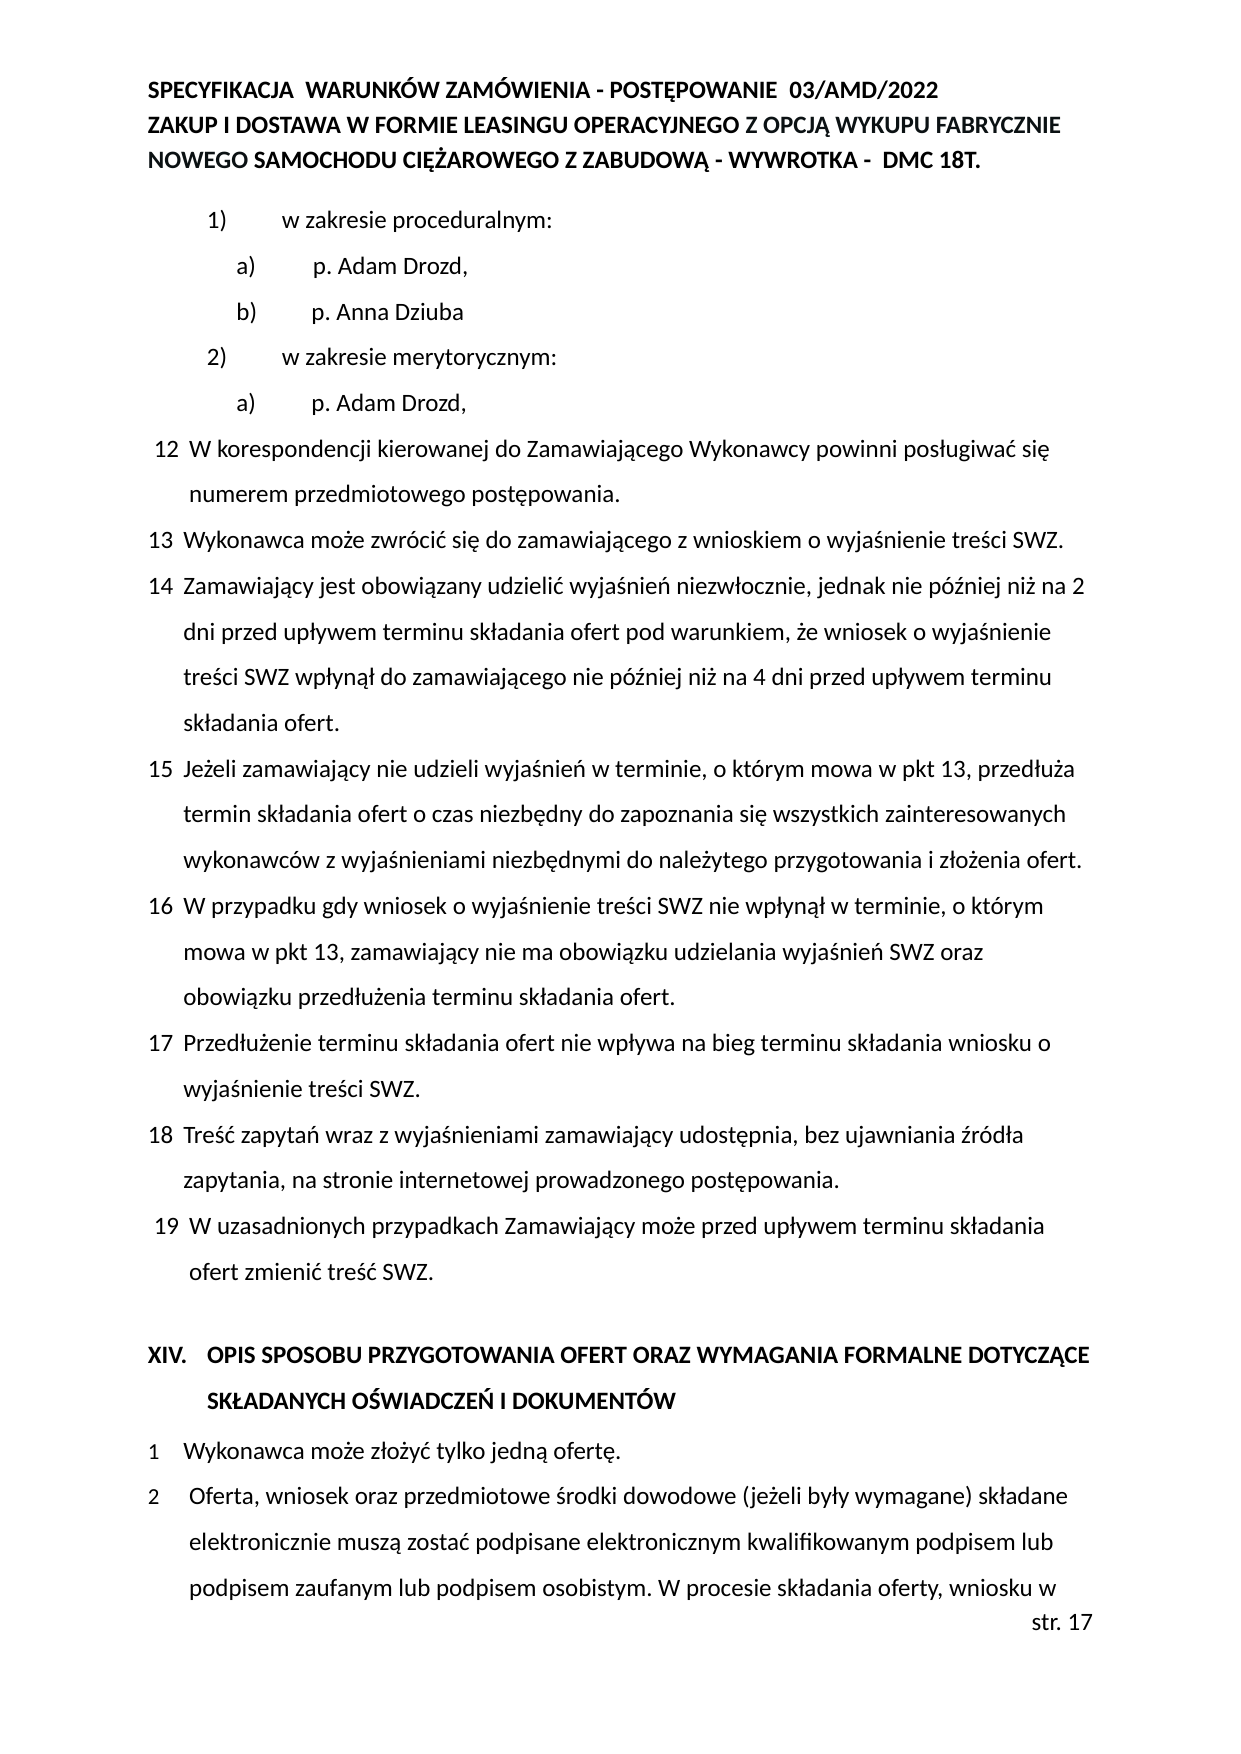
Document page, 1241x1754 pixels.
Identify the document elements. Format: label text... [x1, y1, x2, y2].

list Wykonawca może złożyć tylko jedną ofertę. [148, 1435, 1093, 1465]
list Wykonawca może zwrócić się do zamawiającego z wnioskiem o wyjaśnienie treści SWZ. [148, 524, 1093, 555]
list Jeżeli zamawiający nie udzieli wyjaśnień w terminie, o którym mowa w pkt 13, przedłuża termin składania ofert o czas niezbędny do zapoznania się wszystkich zainteresowanych wykonawców z wyjaśnieniami niezbędnymi do należytego przygotowania i złożenia ofert. [148, 753, 1093, 875]
list W przypadku gdy wniosek o wyjaśnienie treści SWZ nie wpłynął w terminie, o którym mowa w pkt 13, zamawiający nie ma obowiązku udzielania wyjaśnień SWZ oraz obowiązku przedłużenia terminu składania ofert. [148, 890, 1093, 1012]
list p. Adam Drozd, [236, 250, 1093, 280]
list w zakresie merytorycznym: [207, 341, 1093, 372]
list Oferta, wniosek oraz przedmiotowe środki dowodowe (jeżeli były wymagane) składane elektronicznie muszą zostać podpisane elektronicznym kwalifikowanym podpisem lub podpisem zaufanym lub podpisem osobistym. W procesie składania oferty, wniosku w [148, 1481, 1093, 1602]
list Przedłużenie terminu składania ofert nie wpływa na bieg terminu składania wniosku o wyjaśnienie treści SWZ. [148, 1027, 1093, 1103]
list W uzasadnionych przypadkach Zamawiający może przed upływem terminu składania ofert zmienić treść SWZ. [153, 1210, 1093, 1286]
list w zakresie proceduralnym: [207, 204, 1093, 235]
list W korespondencji kierowanej do Zamawiającego Wykonawcy powinni posługiwać się numerem przedmiotowego postępowania. [153, 433, 1093, 509]
list p. Adam Drozd, [236, 387, 1093, 418]
text XIV. OPIS SPOSOBU PRZYGOTOWANIA OFERT ORAZ WYMAGANIA FORMALNE DOTYCZĄCE SKŁADANYCH OŚWIADCZEŃ I DOKUMENTÓW [148, 1339, 1093, 1415]
list Zamawiający jest obowiązany udzielić wyjaśnień niezwłocznie, jednak nie później niż na 2 dni przed upływem terminu składania ofert pod warunkiem, że wniosek o wyjaśnienie treści SWZ wpłynął do zamawiającego nie później niż na 4 dni przed upływem terminu składania ofert. [148, 570, 1093, 738]
list Treść zapytań wraz z wyjaśnieniami zamawiający udostępnia, bez ujawniania źródła zapytania, na stronie internetowej prowadzonego postępowania. [148, 1119, 1093, 1195]
list p. Anna Dziuba [236, 296, 1093, 326]
